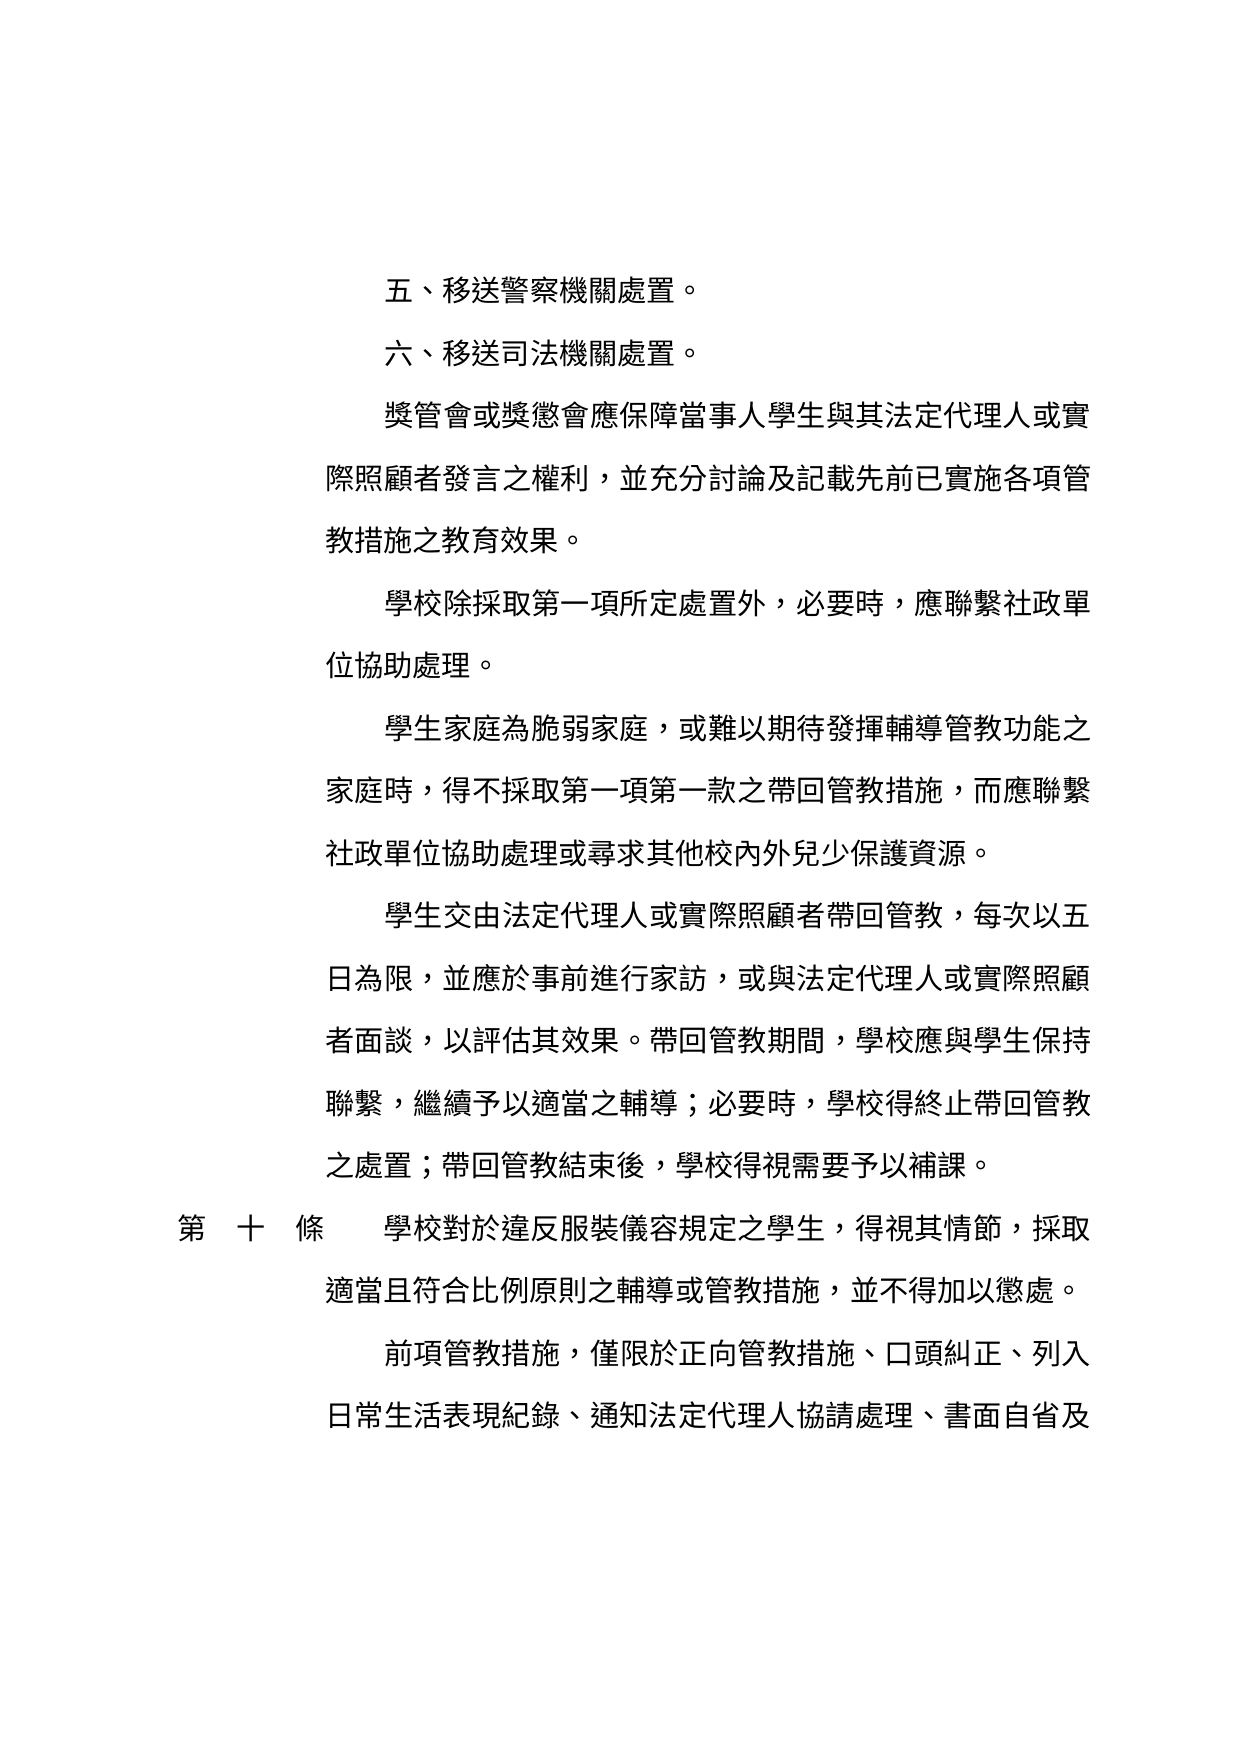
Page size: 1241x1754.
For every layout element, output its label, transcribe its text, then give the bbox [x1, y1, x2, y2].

text 學生家庭為脆弱家庭，或難以期待發揮輔導管教功能之家庭時，得不採取第一項第一款之帶回管教措施，而應聯繫社政單位協助處理或尋求其他校內外兒少保護資源。 [325, 685, 1092, 872]
text 學生交由法定代理人或實際照顧者帶回管教，每次以五日為限，並應於事前進行家訪，或與法定代理人或實際照顧者面談，以評估其效果。帶回管教期間，學校應與學生保持聯繫，繼續予以適當之輔導；必要時，學校得終止帶回管教之處置；帶回管教結束後，學校得視需要予以補課。 [325, 872, 1092, 1185]
text 第 十 條 學校對於違反服裝儀容規定之學生，得視其情節，採取適當且符合比例原則之輔導或管教措施，並不得加以懲處。 [177, 1185, 1092, 1310]
text 前項管教措施，僅限於正向管教措施、口頭糾正、列入日常生活表現紀錄、通知法定代理人協請處理、書面自省及 [325, 1310, 1092, 1435]
text 獎管會或獎懲會應保障當事人學生與其法定代理人或實際照顧者發言之權利，並充分討論及記載先前已實施各項管教措施之教育效果。 [325, 372, 1092, 560]
text 五、移送警察機關處置。 [384, 247, 1092, 310]
text 學校除採取第一項所定處置外，必要時，應聯繫社政單位協助處理。 [325, 560, 1092, 685]
text 六、移送司法機關處置。 [384, 310, 1092, 372]
